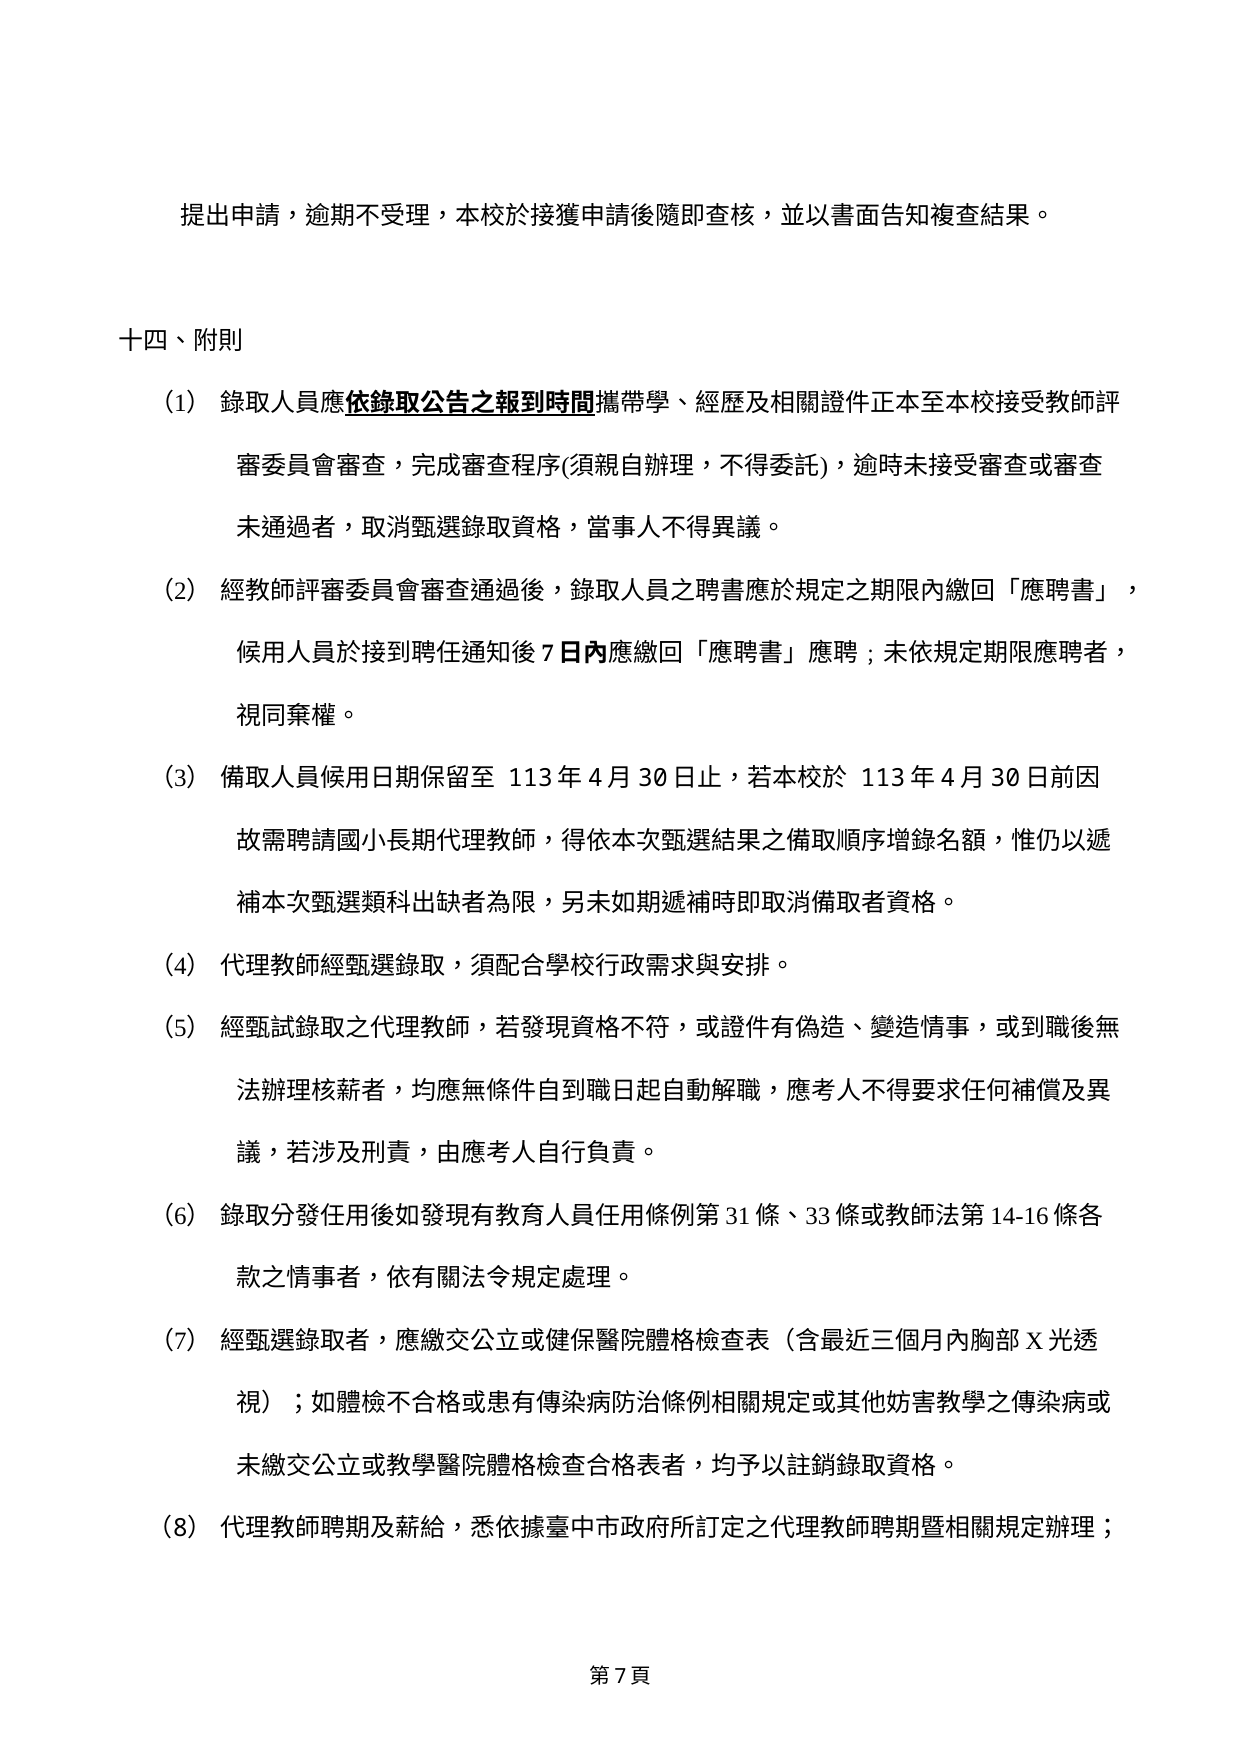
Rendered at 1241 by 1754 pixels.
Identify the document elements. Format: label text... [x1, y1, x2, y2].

list 錄取分發任用後如發現有教育人員任用條例第31條、33條或教師法第14-16條各款之情事者，依有關法令規定處理。 [149, 1172, 1122, 1297]
list 代理教師經甄選錄取，須配合學校行政需求與安排。 [149, 922, 1122, 984]
list 錄取人員應依錄取公告之報到時間攜帶學、經歷及相關證件正本至本校接受教師評審委員會審查，完成審查程序(須親自辦理，不得委託)，逾時未接受審查或審查未通過者，取消甄選錄取資格，當事人不得異議。 [149, 359, 1122, 547]
list 經甄選錄取者，應繳交公立或健保醫院體格檢查表（含最近三個月內胸部X光透視）；如體檢不合格或患有傳染病防治條例相關規定或其他妨害教學之傳染病或未繳交公立或教學醫院體格檢查合格表者，均予以註銷錄取資格。 [149, 1297, 1122, 1484]
list 經教師評審委員會審查通過後，錄取人員之聘書應於規定之期限內繳回「應聘書」，候用人員於接到聘任通知後7日內應繳回「應聘書」應聘﹔未依規定期限應聘者，視同棄權。 [149, 547, 1122, 734]
text 提出申請，逾期不受理，本校於接獲申請後隨即查核，並以書面告知複查結果。 [181, 172, 1122, 234]
list 代理教師聘期及薪給，悉依據臺中市政府所訂定之代理教師聘期暨相關規定辦理； [148, 1484, 1122, 1547]
list 備取人員候用日期保留至 113年4月30日止，若本校於 113年4月30日前因故需聘請國小長期代理教師，得依本次甄選結果之備取順序增錄名額，惟仍以遞補本次甄選類科出缺者為限，另未如期遞補時即取消備取者資格。 [149, 734, 1122, 922]
text 十四、附則 [118, 297, 1122, 359]
list 經甄試錄取之代理教師，若發現資格不符，或證件有偽造、變造情事，或到職後無法辦理核薪者，均應無條件自到職日起自動解職，應考人不得要求任何補償及異議，若涉及刑責，由應考人自行負責。 [149, 984, 1122, 1172]
